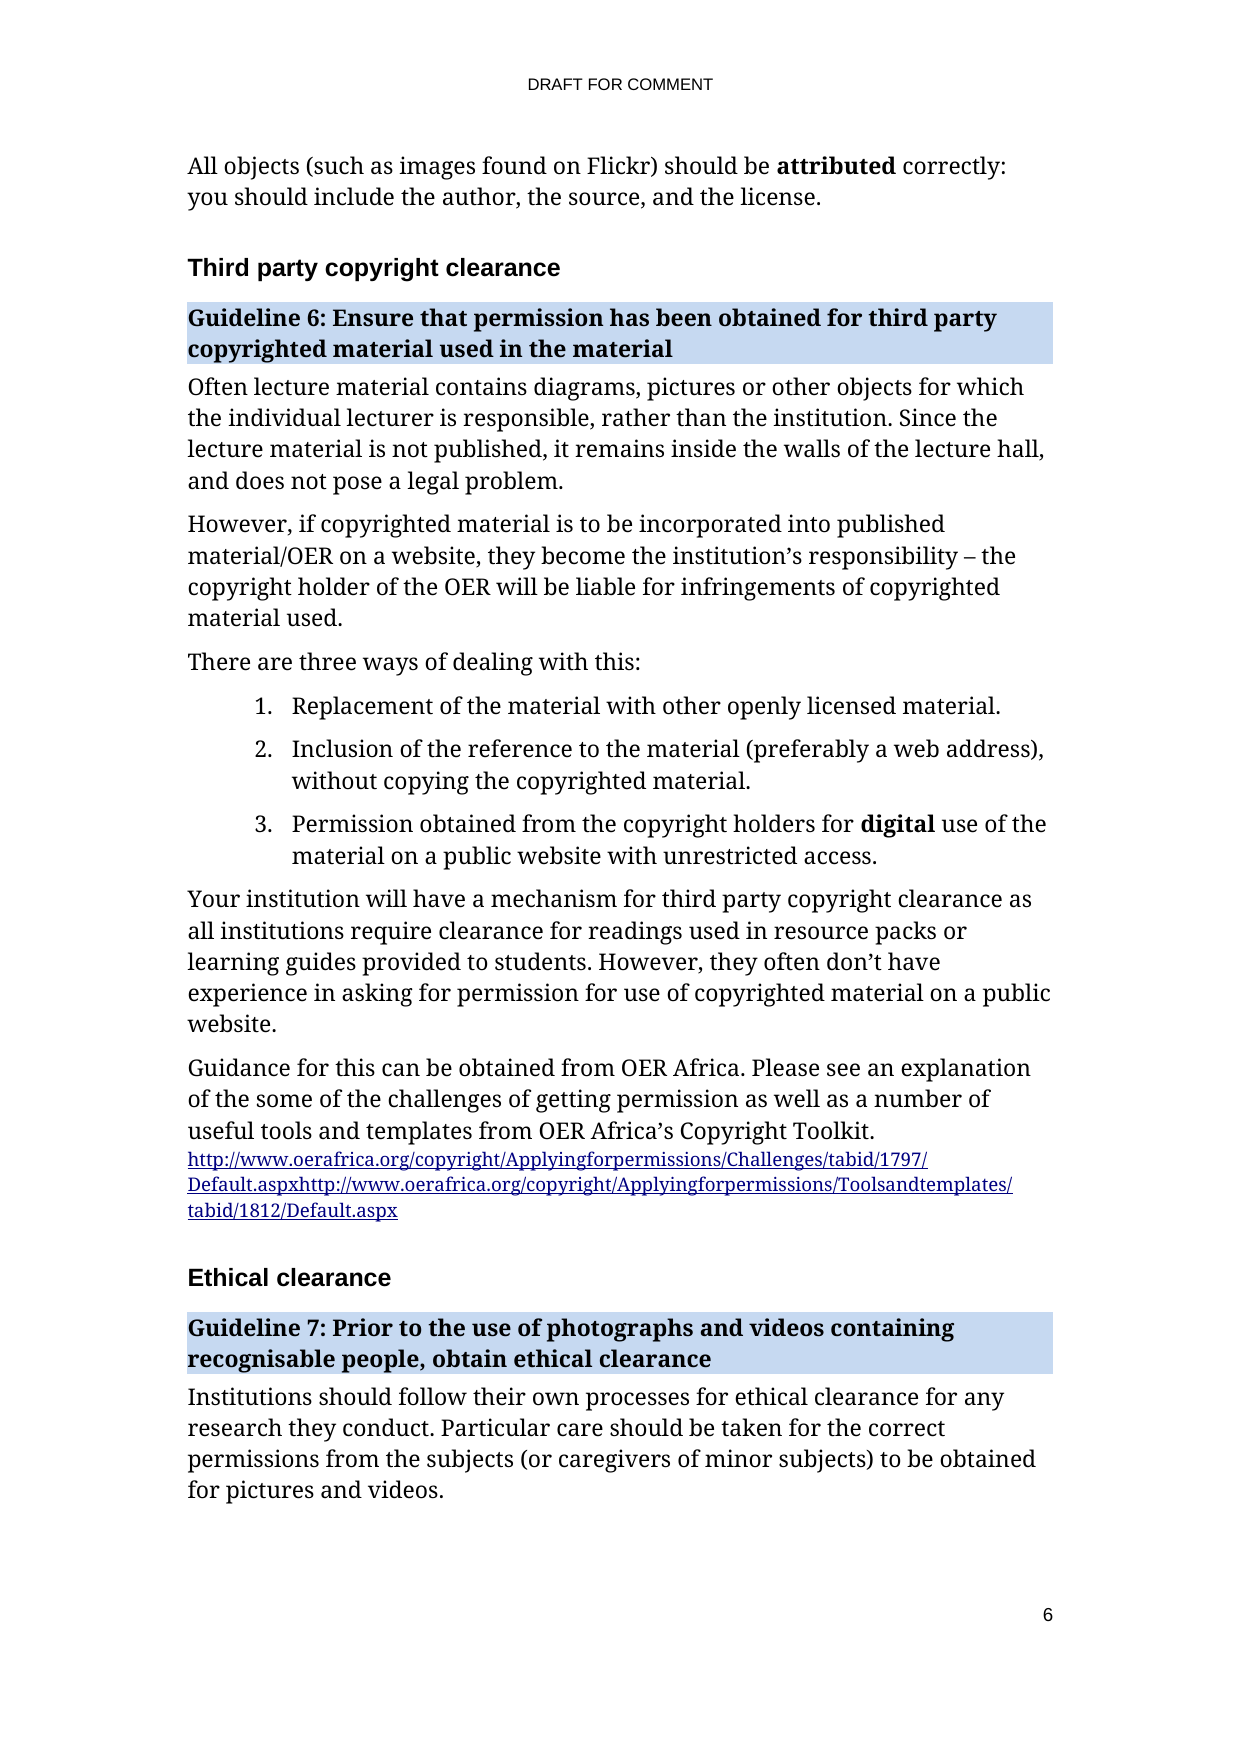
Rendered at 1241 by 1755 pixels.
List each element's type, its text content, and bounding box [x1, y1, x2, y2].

list Replacement of the material with other openly licensed material. [254, 689, 1053, 721]
text Often lecture material contains diagrams, pictures or other objects for which the individual lecturer is responsible, rather than the institution. Since the lecture material is not published, it remains inside the walls of the lecture hall, and does not pose a legal problem. [187, 371, 1053, 496]
text Your institution will have a mechanism for third party copyright clearance as all institutions require clearance for readings used in resource packs or learning guides provided to students. However, they often don’t have experience in asking for permission for use of copyrighted material on a public website. [187, 883, 1053, 1039]
text All objects (such as images found on Flickr) should be attributed correctly: you should include the author, the source, and the license. [187, 150, 1053, 212]
list Permission obtained from the copyright holders for digital use of the material on a public website with unrestricted access. [254, 808, 1053, 871]
subtitle Guideline 7: Prior to the use of photographs and videos containing recognisable people, obtain ethical clearance [187, 1312, 1053, 1374]
subtitle Guideline 6: Ensure that permission has been obtained for third party copyrighted material used in the material [187, 302, 1053, 364]
text There are three ways of dealing with this: [187, 646, 1053, 677]
list Inclusion of the reference to the material (preferably a web address), without copying the copyrighted material. [254, 733, 1053, 796]
subtitle Third party copyright clearance [187, 250, 1053, 283]
subtitle Ethical clearance [187, 1260, 1053, 1293]
text Institutions should follow their own processes for ethical clearance for any research they conduct. Particular care should be taken for the correct permissions from the subjects (or caregivers of minor subjects) to be obtained for pictures and videos. [187, 1381, 1053, 1506]
text However, if copyrighted material is to be incorporated into published material/OER on a website, they become the institution’s responsibility – the copyright holder of the OER will be liable for infringements of copyrighted material used. [187, 508, 1053, 633]
text Guidance for this can be obtained from OER Africa. Please see an explanation of the some of the challenges of getting permission as well as a number of useful tools and templates from OER Africa’s Copyright Toolkit. http://www.oerafrica.org/copyright/Applyingforpermissions/Challenges/tabid/1797/Default.aspxhttp://www.oerafrica.org/copyright/Applyingforpermissions/Toolsandtemplates/tabid/1812/Default.aspx [187, 1052, 1053, 1222]
